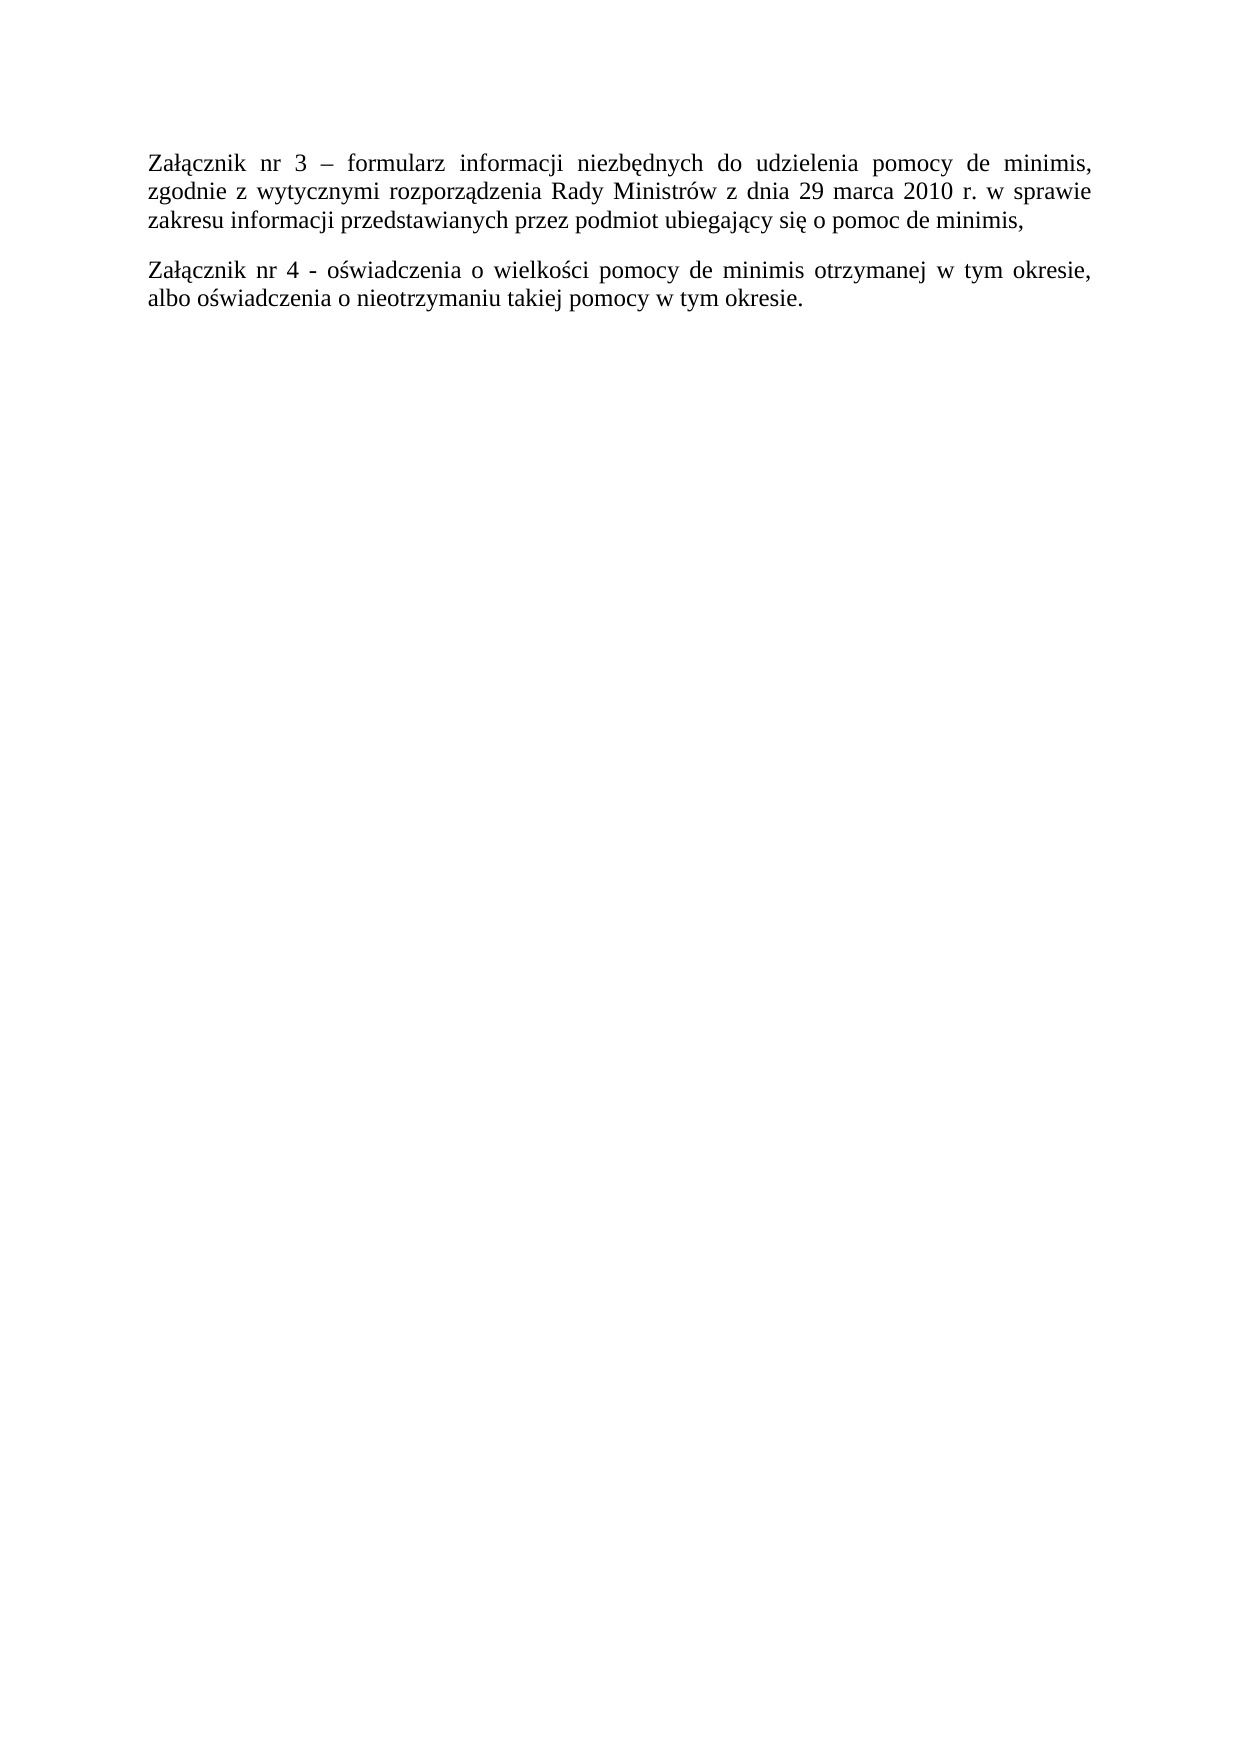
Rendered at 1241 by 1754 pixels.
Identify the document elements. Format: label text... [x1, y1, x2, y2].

text Załącznik nr 3 – formularz informacji niezbędnych do udzielenia pomocy de minimis, zgodnie z wytycznymi rozporządzenia Rady Ministrów z dnia 29 marca 2010 r. w sprawie zakresu informacji przedstawianych przez podmiot ubiegający się o pomoc de minimis, [148, 148, 1093, 234]
text Załącznik nr 4 - oświadczenia o wielkości pomocy de minimis otrzymanej w tym okresie, albo oświadczenia o nieotrzymaniu takiej pomocy w tym okresie. [148, 255, 1093, 312]
